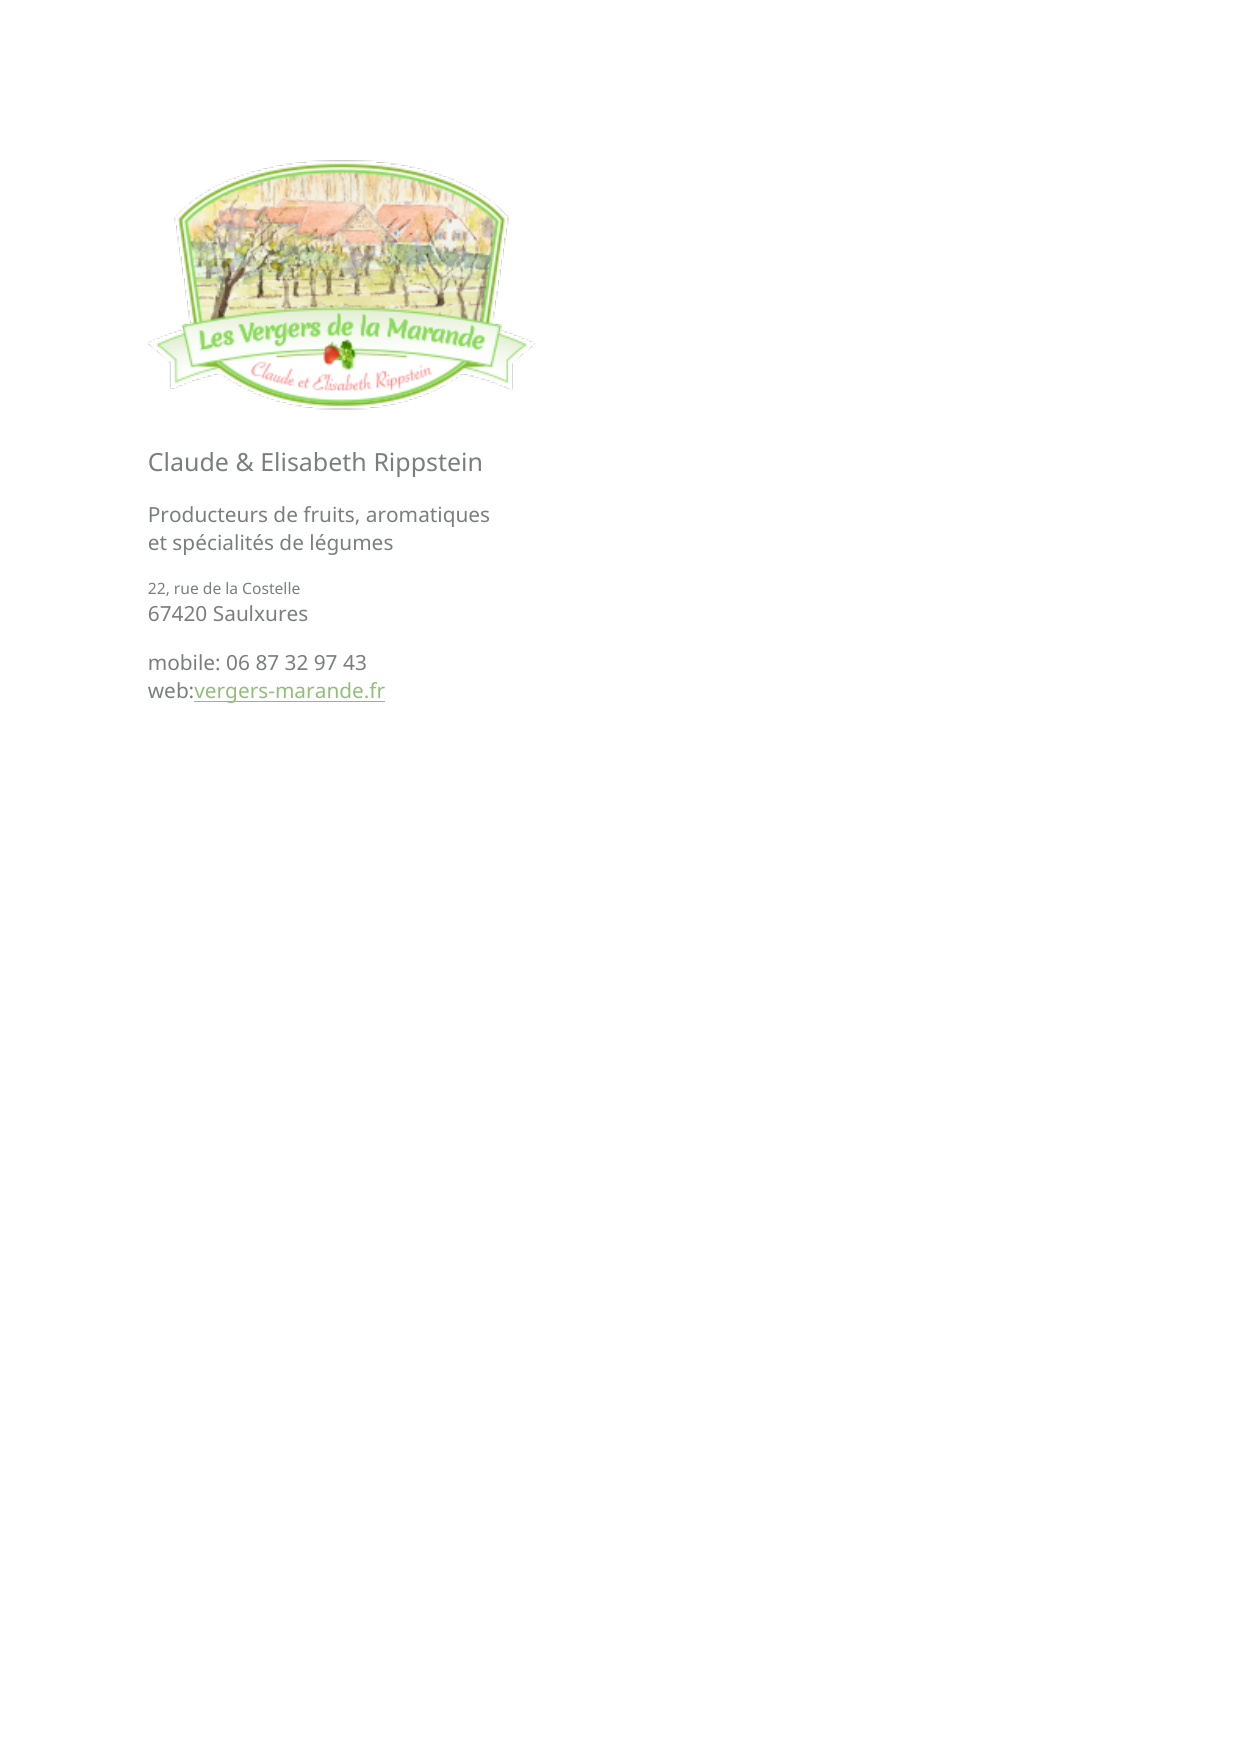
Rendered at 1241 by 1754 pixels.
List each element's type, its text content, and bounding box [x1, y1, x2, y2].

text Producteurs de fruits, aromatiques et spécialités de légumes [148, 500, 1093, 557]
text mobile: 06 87 32 97 43 web:vergers-marande.fr [148, 648, 1093, 705]
text Claude & Elisabeth Rippstein [148, 445, 1093, 479]
text 22, rue de la Costelle 67420 Saulxures [148, 578, 1093, 627]
